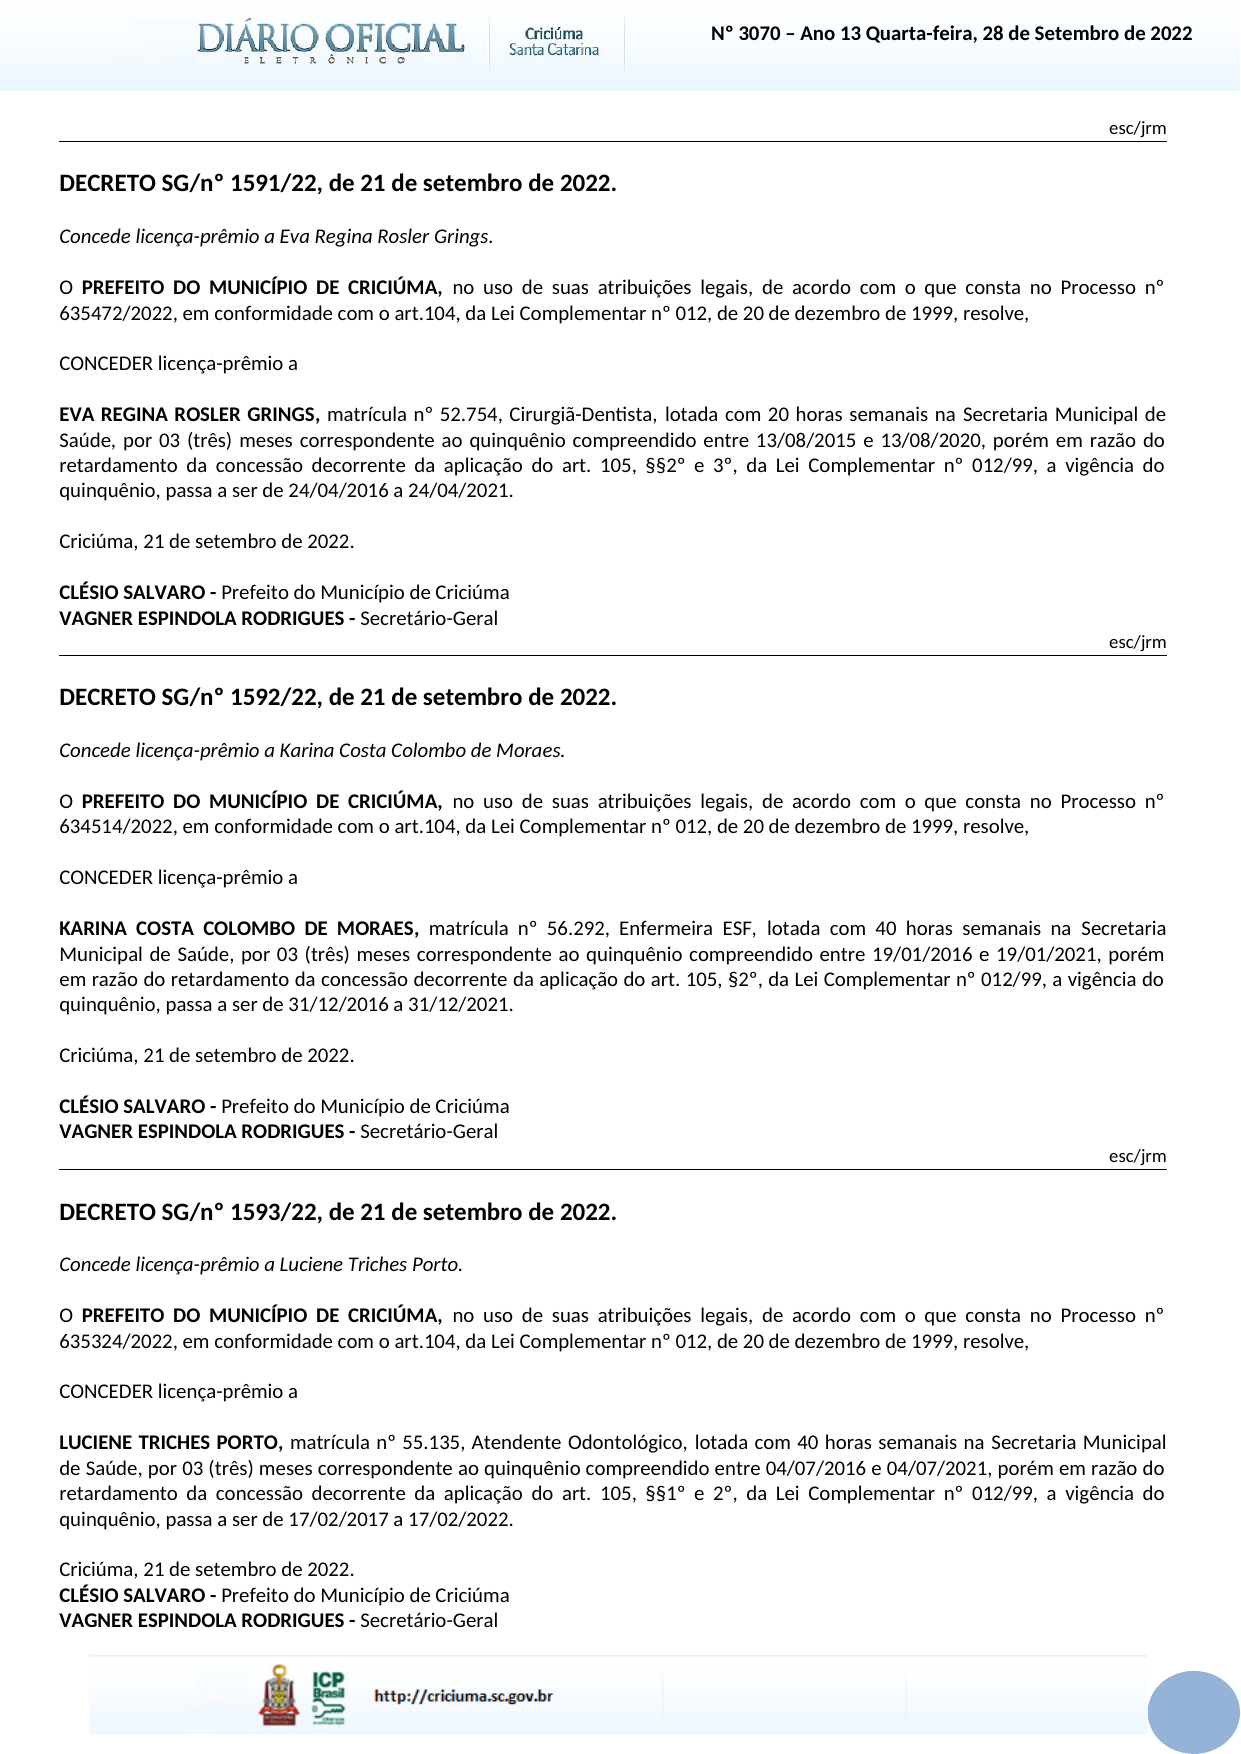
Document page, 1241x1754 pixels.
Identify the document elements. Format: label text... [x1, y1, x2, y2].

text DECRETO SG/nº 1593/22, de 21 de setembro de 2022. [59, 1196, 1167, 1226]
text Criciúma, 21 de setembro de 2022. [59, 1557, 1167, 1582]
text CONCEDER licença-prêmio a [59, 1379, 1167, 1404]
text KARINA COSTA COLOMBO DE MORAES, matrícula nº 56.292, Enfermeira ESF, lotada com 40 horas semanais na Secretaria Municipal de Saúde, por 03 (três) meses correspondente ao quinquênio compreendido entre 19/01/2016 e 19/01/2021, porém em razão do retardamento da concessão decorrente da aplicação do art. 105, §2º, da Lei Complementar nº 012/99, a vigência do quinquênio, passa a ser de 31/12/2016 a 31/12/2021. [59, 915, 1167, 1017]
text EVA REGINA ROSLER GRINGS, matrícula nº 52.754, Cirurgiã-Dentista, lotada com 20 horas semanais na Secretaria Municipal de Saúde, por 03 (três) meses correspondente ao quinquênio compreendido entre 13/08/2015 e 13/08/2020, porém em razão do retardamento da concessão decorrente da aplicação do art. 105, §§2º e 3º, da Lei Complementar nº 012/99, a vigência do quinquênio, passa a ser de 24/04/2016 a 24/04/2021. [59, 401, 1167, 503]
text VAGNER ESPINDOLA RODRIGUES - Secretário-Geral [59, 605, 1240, 630]
text DECRETO SG/nº 1591/22, de 21 de setembro de 2022. [59, 167, 1167, 198]
text VAGNER ESPINDOLA RODRIGUES - Secretário-Geral [59, 1607, 1167, 1633]
text CLÉSIO SALVARO - Prefeito do Município de Criciúma [59, 1582, 1167, 1607]
text LUCIENE TRICHES PORTO, matrícula nº 55.135, Atendente Odontológico, lotada com 40 horas semanais na Secretaria Municipal de Saúde, por 03 (três) meses correspondente ao quinquênio compreendido entre 04/07/2016 e 04/07/2021, porém em razão do retardamento da concessão decorrente da aplicação do art. 105, §§1º e 2º, da Lei Complementar nº 012/99, a vigência do quinquênio, passa a ser de 17/02/2017 a 17/02/2022. [59, 1429, 1167, 1531]
text Criciúma, 21 de setembro de 2022. [59, 528, 1167, 554]
text O PREFEITO DO MUNICÍPIO DE CRICIÚMA, no uso de suas atribuições legais, de acordo com o que consta no Processo nº 634514/2022, em conformidade com o art.104, da Lei Complementar nº 012, de 20 de dezembro de 1999, resolve, [59, 788, 1167, 839]
text Criciúma, 21 de setembro de 2022. [59, 1042, 1167, 1068]
text esc/jrm [59, 116, 1167, 141]
text O PREFEITO DO MUNICÍPIO DE CRICIÚMA, no uso de suas atribuições legais, de acordo com o que consta no Processo nº 635472/2022, em conformidade com o art.104, da Lei Complementar nº 012, de 20 de dezembro de 1999, resolve, [59, 274, 1167, 325]
text esc/jrm [59, 1144, 1167, 1169]
text O PREFEITO DO MUNICÍPIO DE CRICIÚMA, no uso de suas atribuições legais, de acordo com o que consta no Processo nº 635324/2022, em conformidade com o art.104, da Lei Complementar nº 012, de 20 de dezembro de 1999, resolve, [59, 1302, 1167, 1353]
text VAGNER ESPINDOLA RODRIGUES - Secretário-Geral [59, 1119, 1240, 1144]
text DECRETO SG/nº 1592/22, de 21 de setembro de 2022. [59, 682, 1167, 712]
text Concede licença-prêmio a Eva Regina Rosler Grings. [59, 223, 1167, 249]
text CLÉSIO SALVARO - Prefeito do Município de Criciúma [59, 579, 1240, 605]
text esc/jrm [59, 630, 1167, 655]
text CONCEDER licença-prêmio a [59, 864, 1167, 890]
text Concede licença-prêmio a Luciene Triches Porto. [59, 1252, 1167, 1277]
text CLÉSIO SALVARO - Prefeito do Município de Criciúma [59, 1093, 1240, 1119]
text CONCEDER licença-prêmio a [59, 351, 1167, 376]
text Concede licença-prêmio a Karina Costa Colombo de Moraes. [59, 737, 1167, 763]
